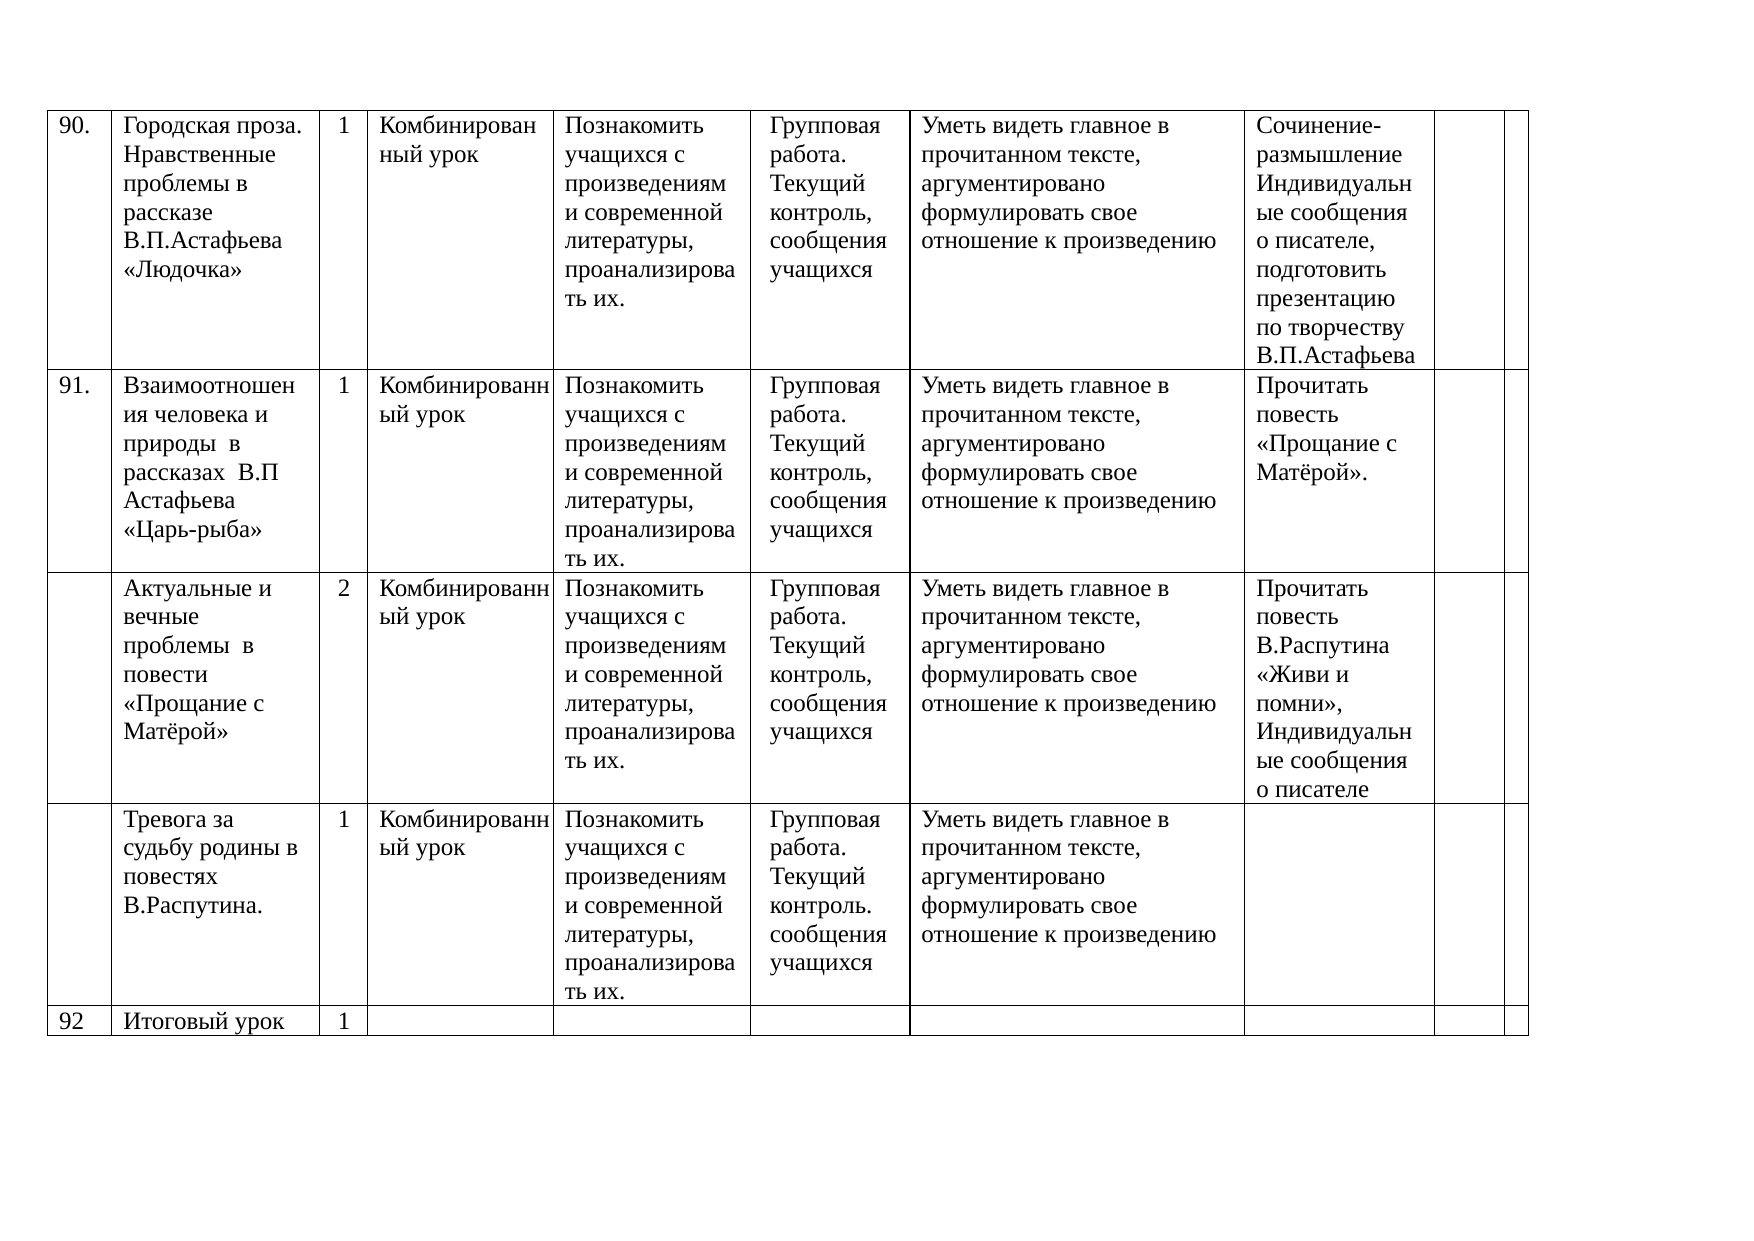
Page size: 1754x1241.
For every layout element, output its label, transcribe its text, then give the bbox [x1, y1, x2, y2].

table_cell [1435, 111, 1504, 369]
table_cell [911, 1006, 1244, 1035]
table_cell Прочитать повесть В.Распутина «Живи и помни», Индивидуальные сообщения о писателе [1245, 573, 1434, 803]
table_cell [1435, 804, 1504, 1005]
table_cell Итоговый урок [112, 1006, 319, 1035]
table_cell Прочитать повесть «Прощание с Матёрой». [1245, 370, 1434, 572]
table_cell [1505, 804, 1528, 1005]
table_cell [1435, 370, 1504, 572]
table_cell Уметь видеть главное в прочитанном тексте, аргументировано формулировать свое отношение к произведению [911, 370, 1244, 572]
table_cell Комбинированный урок [368, 370, 553, 572]
table_cell 2 [320, 573, 367, 803]
table_cell Групповая работа. Текущий контроль, сообщения учащихся [751, 111, 909, 369]
table_cell [1505, 1006, 1528, 1035]
table_cell Сочинение-размышление Индивидуальные сообщения о писателе, подготовить презентацию по творчеству В.П.Астафьева [1245, 111, 1434, 369]
table_cell Комбинированный урок [368, 804, 553, 1005]
table_cell Актуальные и вечные проблемы в повести «Прощание с Матёрой» [112, 573, 319, 803]
table_cell [368, 1006, 553, 1035]
table_cell Групповая работа. Текущий контроль. сообщения учащихся [751, 804, 909, 1005]
table_cell [1435, 573, 1504, 803]
table_cell [1505, 370, 1528, 572]
table_cell 1 [320, 370, 367, 572]
table_cell Познакомить учащихся с произведениями современной литературы, проанализировать их. [554, 370, 750, 572]
table_cell Уметь видеть главное в прочитанном тексте, аргументировано формулировать свое отношение к произведению [911, 573, 1244, 803]
table_cell [751, 1006, 909, 1035]
table_cell 1 [320, 1006, 367, 1035]
table_cell Уметь видеть главное в прочитанном тексте, аргументировано формулировать свое отношение к произведению [911, 804, 1244, 1005]
table_cell Комбинирован ный урок [368, 111, 553, 369]
table_cell 90. [48, 111, 111, 369]
table_cell [1505, 111, 1528, 369]
table_cell 1 [320, 804, 367, 1005]
table_cell 92 [48, 1006, 111, 1035]
table_cell Познакомить учащихся с произведениями современной литературы, проанализировать их. [554, 111, 750, 369]
table_cell Уметь видеть главное в прочитанном тексте, аргументировано формулировать свое отношение к произведению [911, 111, 1244, 369]
table_cell [48, 573, 111, 803]
table_cell Тревога за судьбу родины в повестях В.Распутина. [112, 804, 319, 1005]
table_cell [48, 804, 111, 1005]
table_cell [1505, 573, 1528, 803]
table_cell Познакомить учащихся с произведениями современной литературы, проанализировать их. [554, 573, 750, 803]
table_cell [1435, 1006, 1504, 1035]
table_cell [1245, 1006, 1434, 1035]
table_cell Городская проза. Нравственные проблемы в рассказе В.П.Астафьева «Людочка» [112, 111, 319, 369]
table_cell [554, 1006, 750, 1035]
table_cell Групповая работа. Текущий контроль, сообщения учащихся [751, 573, 909, 803]
table_cell Взаимоотношения человека и природы в рассказах В.П Астафьева «Царь-рыба» [112, 370, 319, 572]
table_cell Групповая работа. Текущий контроль, сообщения учащихся [751, 370, 909, 572]
table_cell Комбинированный урок [368, 573, 553, 803]
table_cell 1 [320, 111, 367, 369]
table_cell Познакомить учащихся с произведениями современной литературы, проанализировать их. [554, 804, 750, 1005]
table_cell [1245, 804, 1434, 1005]
table_cell 91. [48, 370, 111, 572]
